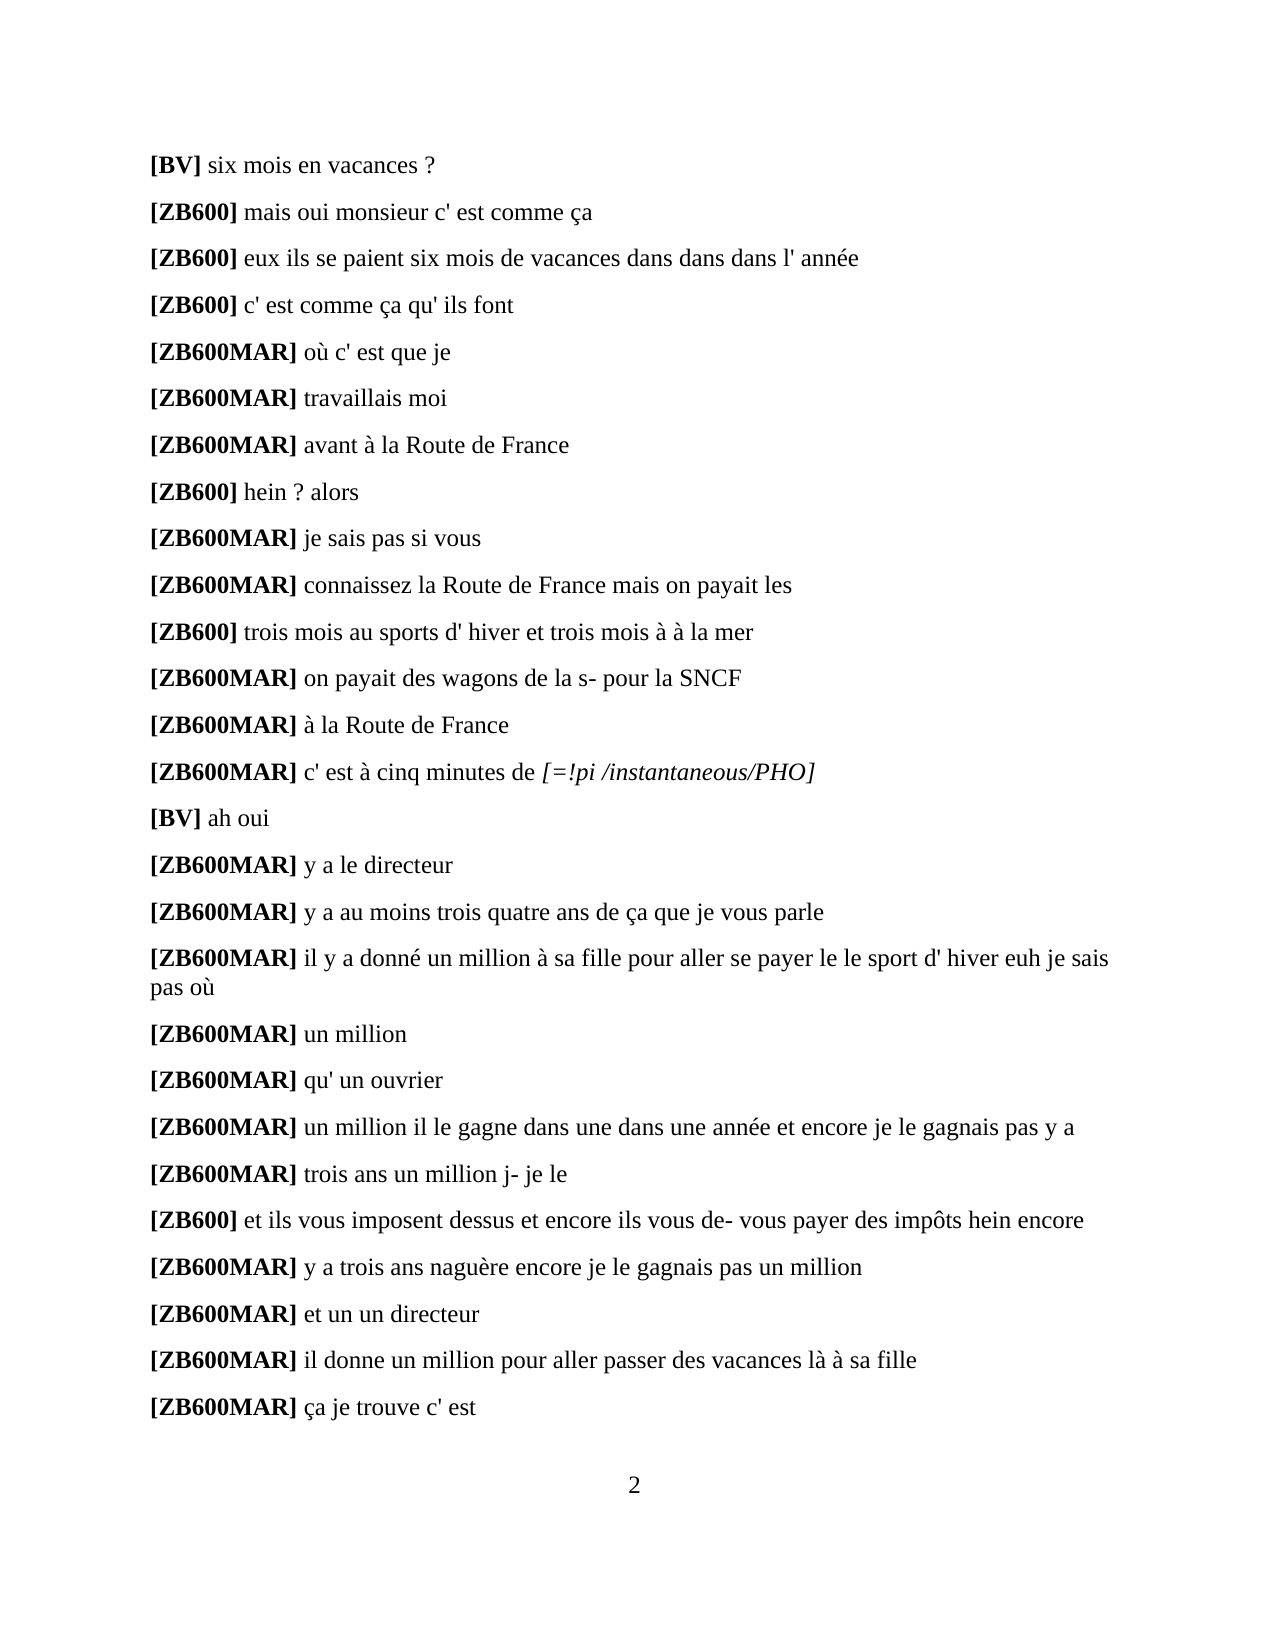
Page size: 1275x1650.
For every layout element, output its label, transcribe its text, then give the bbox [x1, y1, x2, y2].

text [ZB600MAR] il y a donné un million à sa fille pour aller se payer le le sport d' hiver euh je sais pas où [150, 943, 1125, 1001]
text [ZB600MAR] et un un directeur [150, 1299, 1125, 1327]
text [ZB600MAR] y a le directeur [150, 850, 1125, 879]
text [ZB600MAR] un million il le gagne dans une dans une année et encore je le gagnais pas y a [150, 1112, 1125, 1141]
text [ZB600] trois mois au sports d' hiver et trois mois à à la mer [150, 617, 1125, 645]
text [ZB600MAR] connaissez la Route de France mais on payait les [150, 570, 1125, 599]
text [ZB600MAR] où c' est que je [150, 337, 1125, 365]
text [ZB600MAR] c' est à cinq minutes de [=!pi /instantaneous/PHO] [150, 757, 1125, 785]
text [BV] ah oui [150, 803, 1125, 832]
text [ZB600MAR] il donne un million pour aller passer des vacances là à sa fille [150, 1345, 1125, 1374]
text [ZB600] et ils vous imposent dessus et encore ils vous de- vous payer des impôts hein encore [150, 1205, 1125, 1234]
text [ZB600MAR] travaillais moi [150, 383, 1125, 412]
text [ZB600MAR] y a trois ans naguère encore je le gagnais pas un million [150, 1252, 1125, 1281]
text [ZB600] mais oui monsieur c' est comme ça [150, 197, 1125, 225]
text [ZB600MAR] qu' un ouvrier [150, 1065, 1125, 1094]
text [ZB600] c' est comme ça qu' ils font [150, 290, 1125, 319]
text [ZB600MAR] ça je trouve c' est [150, 1392, 1125, 1421]
text [ZB600] eux ils se paient six mois de vacances dans dans dans l' année [150, 243, 1125, 272]
text [ZB600MAR] avant à la Route de France [150, 430, 1125, 459]
text [ZB600MAR] on payait des wagons de la s- pour la SNCF [150, 663, 1125, 692]
text [ZB600] hein ? alors [150, 477, 1125, 505]
text [ZB600MAR] trois ans un million j- je le [150, 1159, 1125, 1187]
text [BV] six mois en vacances ? [150, 150, 1125, 179]
text [ZB600MAR] y a au moins trois quatre ans de ça que je vous parle [150, 897, 1125, 925]
text [ZB600MAR] un million [150, 1019, 1125, 1047]
text [ZB600MAR] je sais pas si vous [150, 523, 1125, 552]
text [ZB600MAR] à la Route de France [150, 710, 1125, 739]
